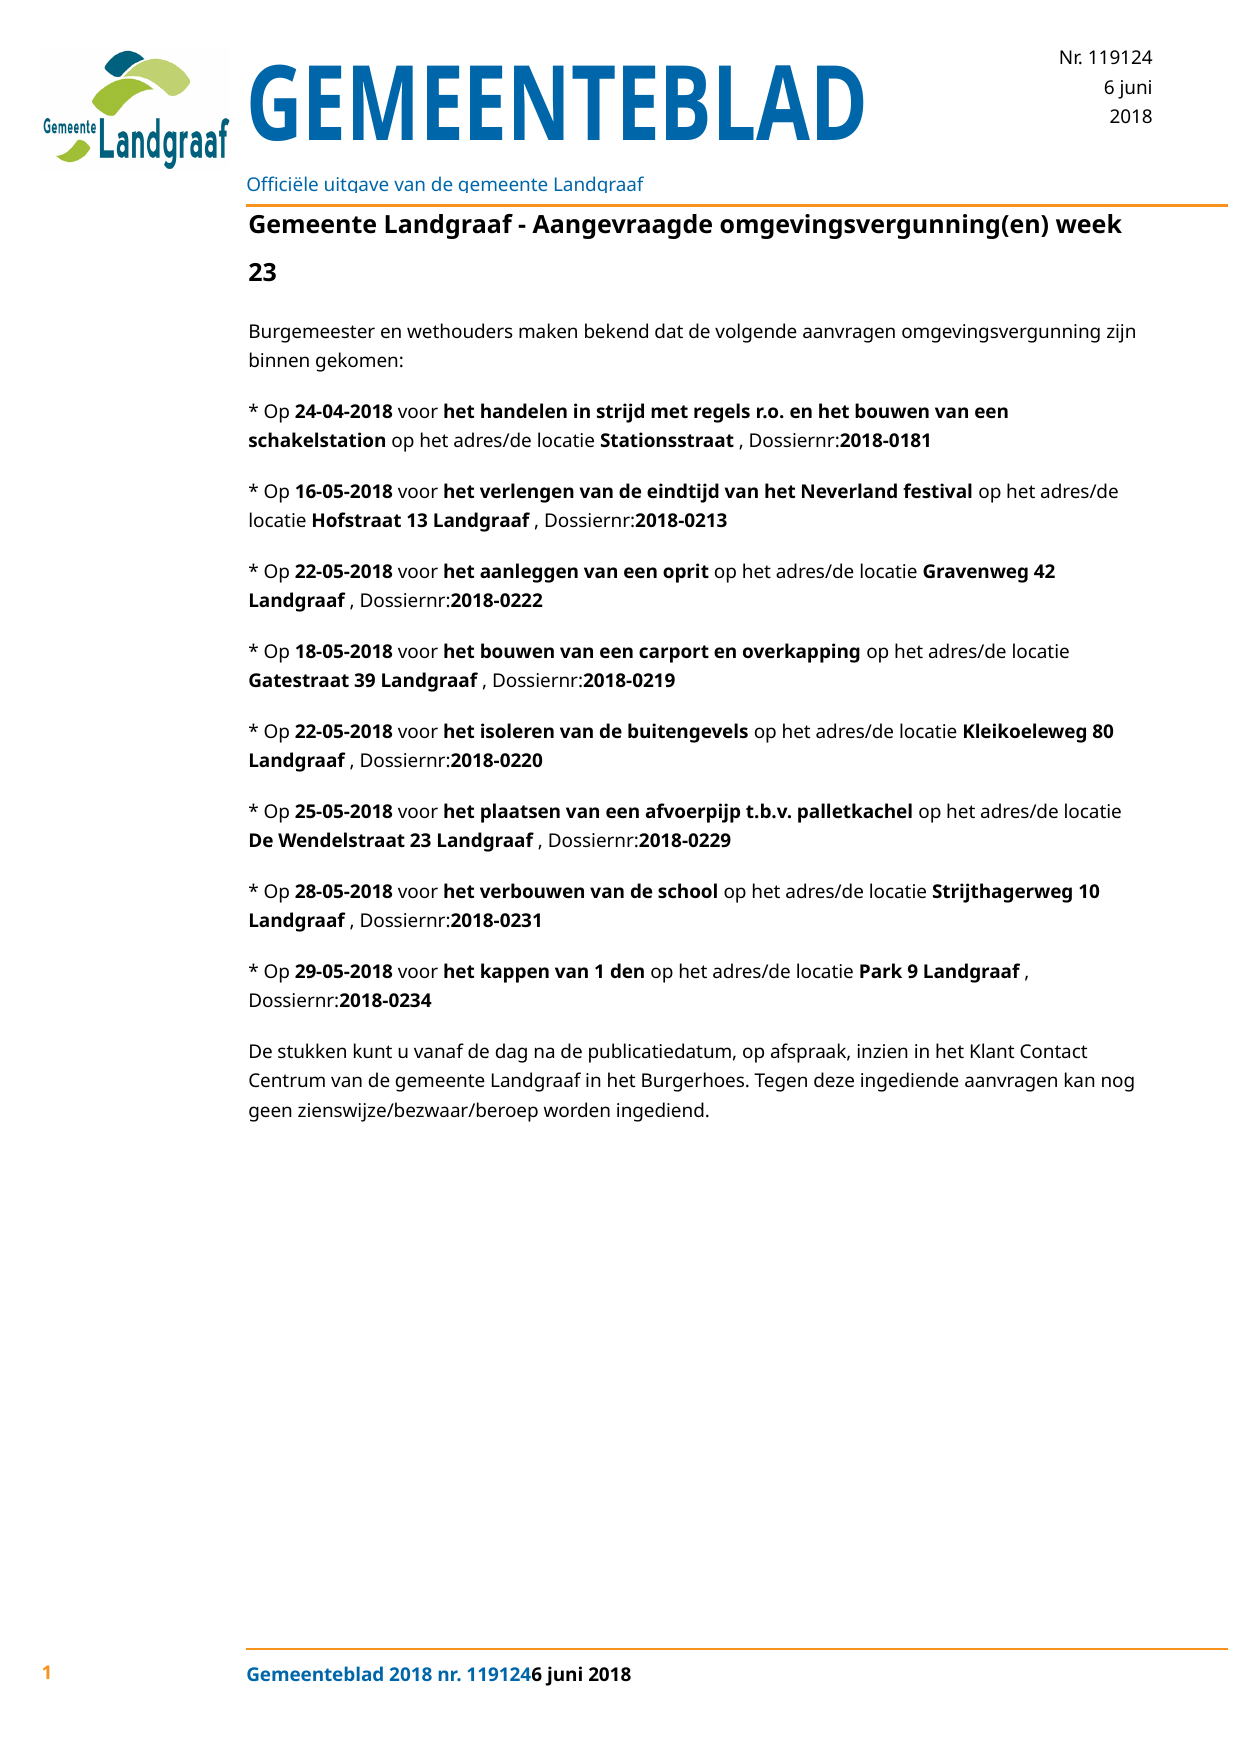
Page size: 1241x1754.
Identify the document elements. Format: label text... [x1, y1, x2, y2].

text Burgemeester en wethouders maken bekend dat de volgende aanvragen omgevingsvergunning zijn binnen gekomen: [248, 318, 1152, 373]
text * Op 22-05-2018 voor het isoleren van de buitengevels op het adres/de locatie Kleikoeleweg 80 Landgraaf , Dossiernr:2018-0220 [248, 718, 1152, 773]
text * Op 18-05-2018 voor het bouwen van een carport en overkapping op het adres/de locatie Gatestraat 39 Landgraaf , Dossiernr:2018-0219 [248, 638, 1152, 693]
text De stukken kunt u vanaf de dag na de publicatiedatum, op afspraak, inzien in het Klant Contact Centrum van de gemeente Landgraaf in het Burgerhoes. Tegen deze ingediende aanvragen kan nog geen zienswijze/bezwaar/beroep worden ingediend. [248, 1038, 1152, 1123]
picture [41, 47, 231, 172]
text * Op 22-05-2018 voor het aanleggen van een oprit op het adres/de locatie Gravenweg 42 Landgraaf , Dossiernr:2018-0222 [248, 558, 1152, 613]
text * Op 25-05-2018 voor het plaatsen van een afvoerpijp t.b.v. palletkachel op het adres/de locatie De Wendelstraat 23 Landgraaf , Dossiernr:2018-0229 [248, 798, 1152, 853]
text * Op 24-04-2018 voor het handelen in strijd met regels r.o. en het bouwen van een schakelstation op het adres/de locatie Stationsstraat , Dossiernr:2018-0181 [248, 398, 1152, 453]
text * Op 29-05-2018 voor het kappen van 1 den op het adres/de locatie Park 9 Landgraaf , Dossiernr:2018-0234 [248, 958, 1152, 1013]
text * Op 28-05-2018 voor het verbouwen van de school op het adres/de locatie Strijthagerweg 10 Landgraaf , Dossiernr:2018-0231 [248, 878, 1152, 933]
text * Op 16-05-2018 voor het verlengen van de eindtijd van het Neverland festival op het adres/de locatie Hofstraat 13 Landgraaf , Dossiernr:2018-0213 [248, 478, 1152, 533]
text Gemeente Landgraaf - Aangevraagde omgevingsvergunning(en) week 23 [248, 207, 1152, 288]
